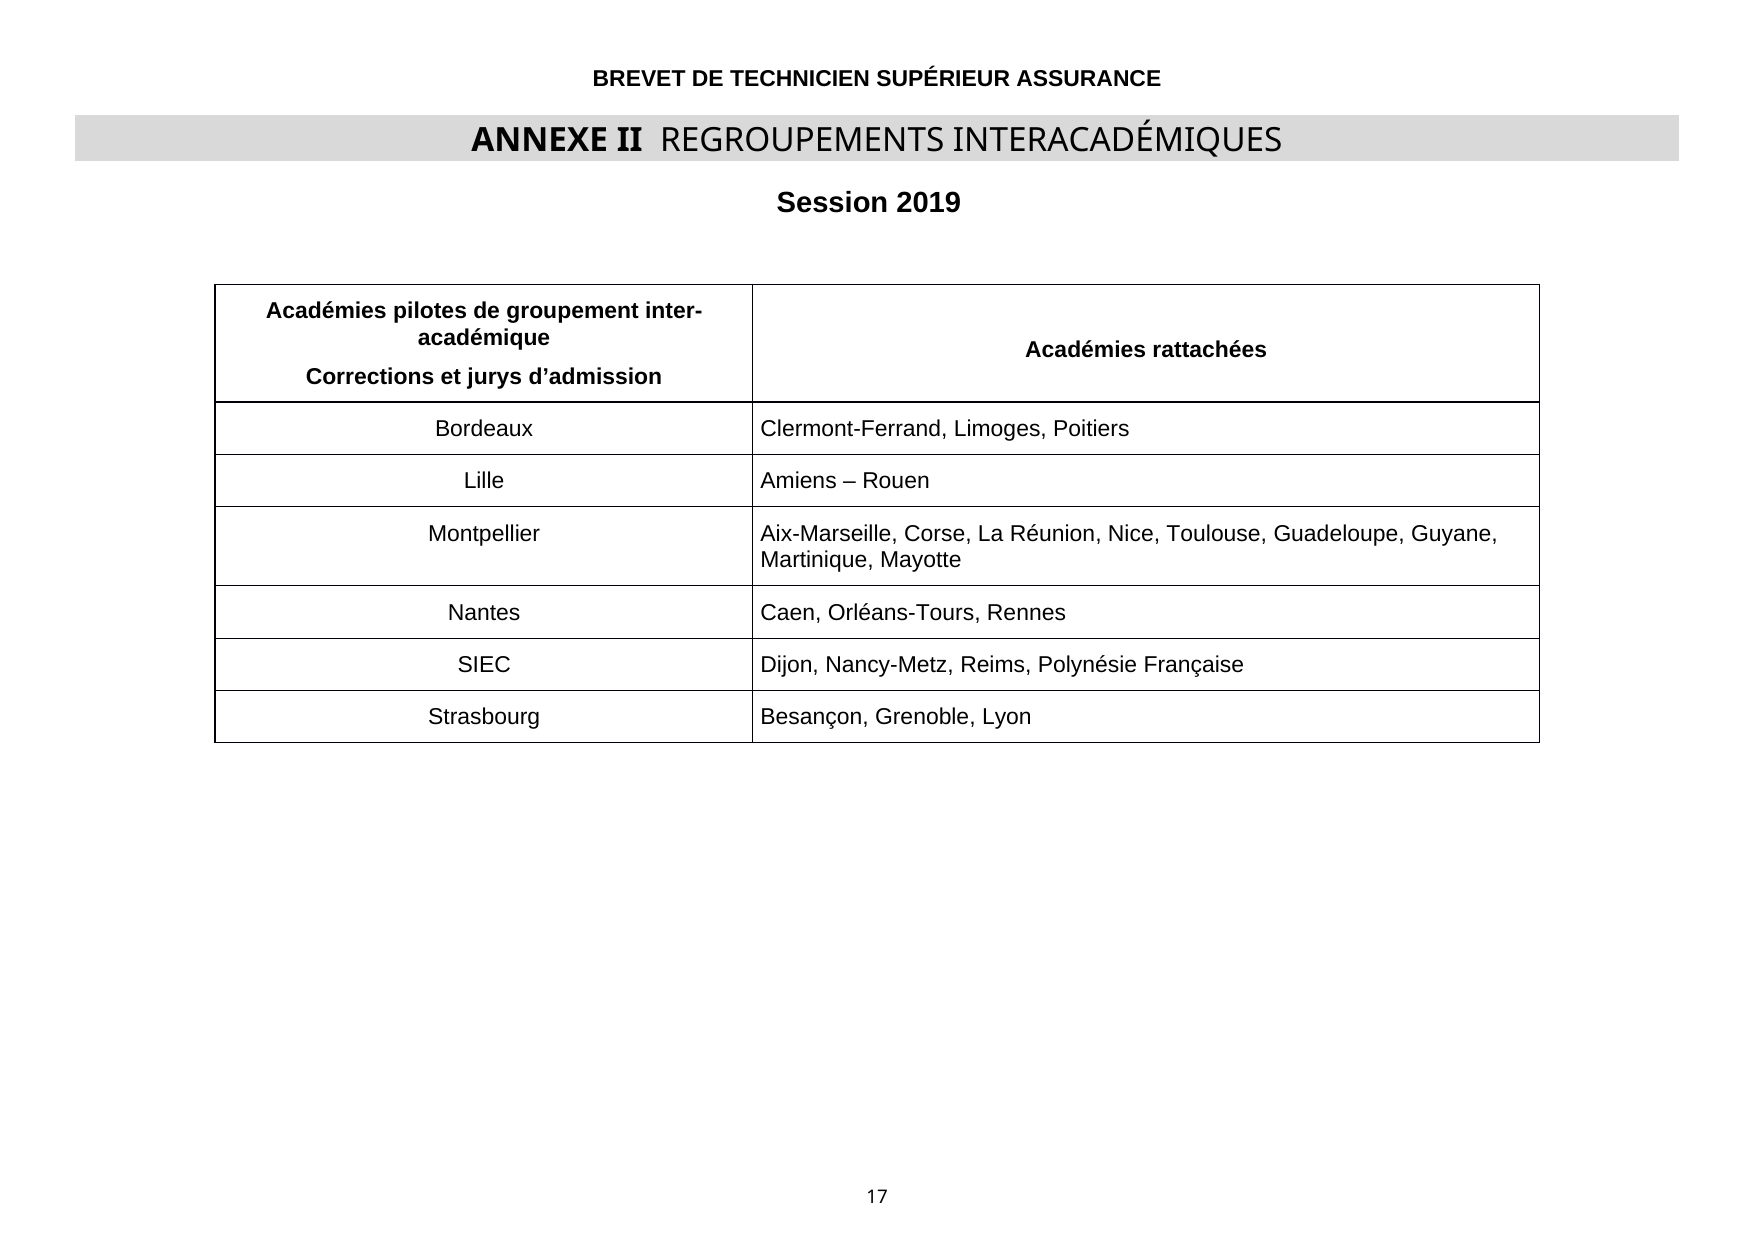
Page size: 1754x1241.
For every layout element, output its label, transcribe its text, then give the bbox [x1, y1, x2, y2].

table_cell Lille [216, 455, 752, 506]
table_cell SIEC [216, 639, 752, 690]
table_cell Dijon, Nancy-Metz, Reims, Polynésie Française [753, 639, 1539, 690]
subtitle Session 2019 [75, 185, 1663, 218]
table_cell Bordeaux [216, 403, 752, 454]
table_cell Strasbourg [216, 691, 752, 742]
table_cell Besançon, Grenoble, Lyon [753, 691, 1539, 742]
table_cell Caen, Orléans-Tours, Rennes [753, 586, 1539, 637]
table_cell Aix-Marseille, Corse, La Réunion, Nice, Toulouse, Guadeloupe, Guyane, Martinique, Mayotte [753, 507, 1539, 585]
table_header Académies pilotes de groupement inter-académique Corrections et jurys d’admission [216, 285, 752, 401]
table_cell Montpellier [216, 507, 752, 585]
table_cell Clermont-Ferrand, Limoges, Poitiers [753, 403, 1539, 454]
table_cell Nantes [216, 586, 752, 637]
subtitle ANNEXE II REGROUPEMENTS INTERACADÉMIQUES [75, 115, 1679, 161]
table_cell Amiens – Rouen [753, 455, 1539, 506]
table_header Académies rattachées [753, 285, 1539, 401]
text BREVET DE TECHNICIEN SUPÉRIEUR ASSURANCE [75, 65, 1679, 91]
